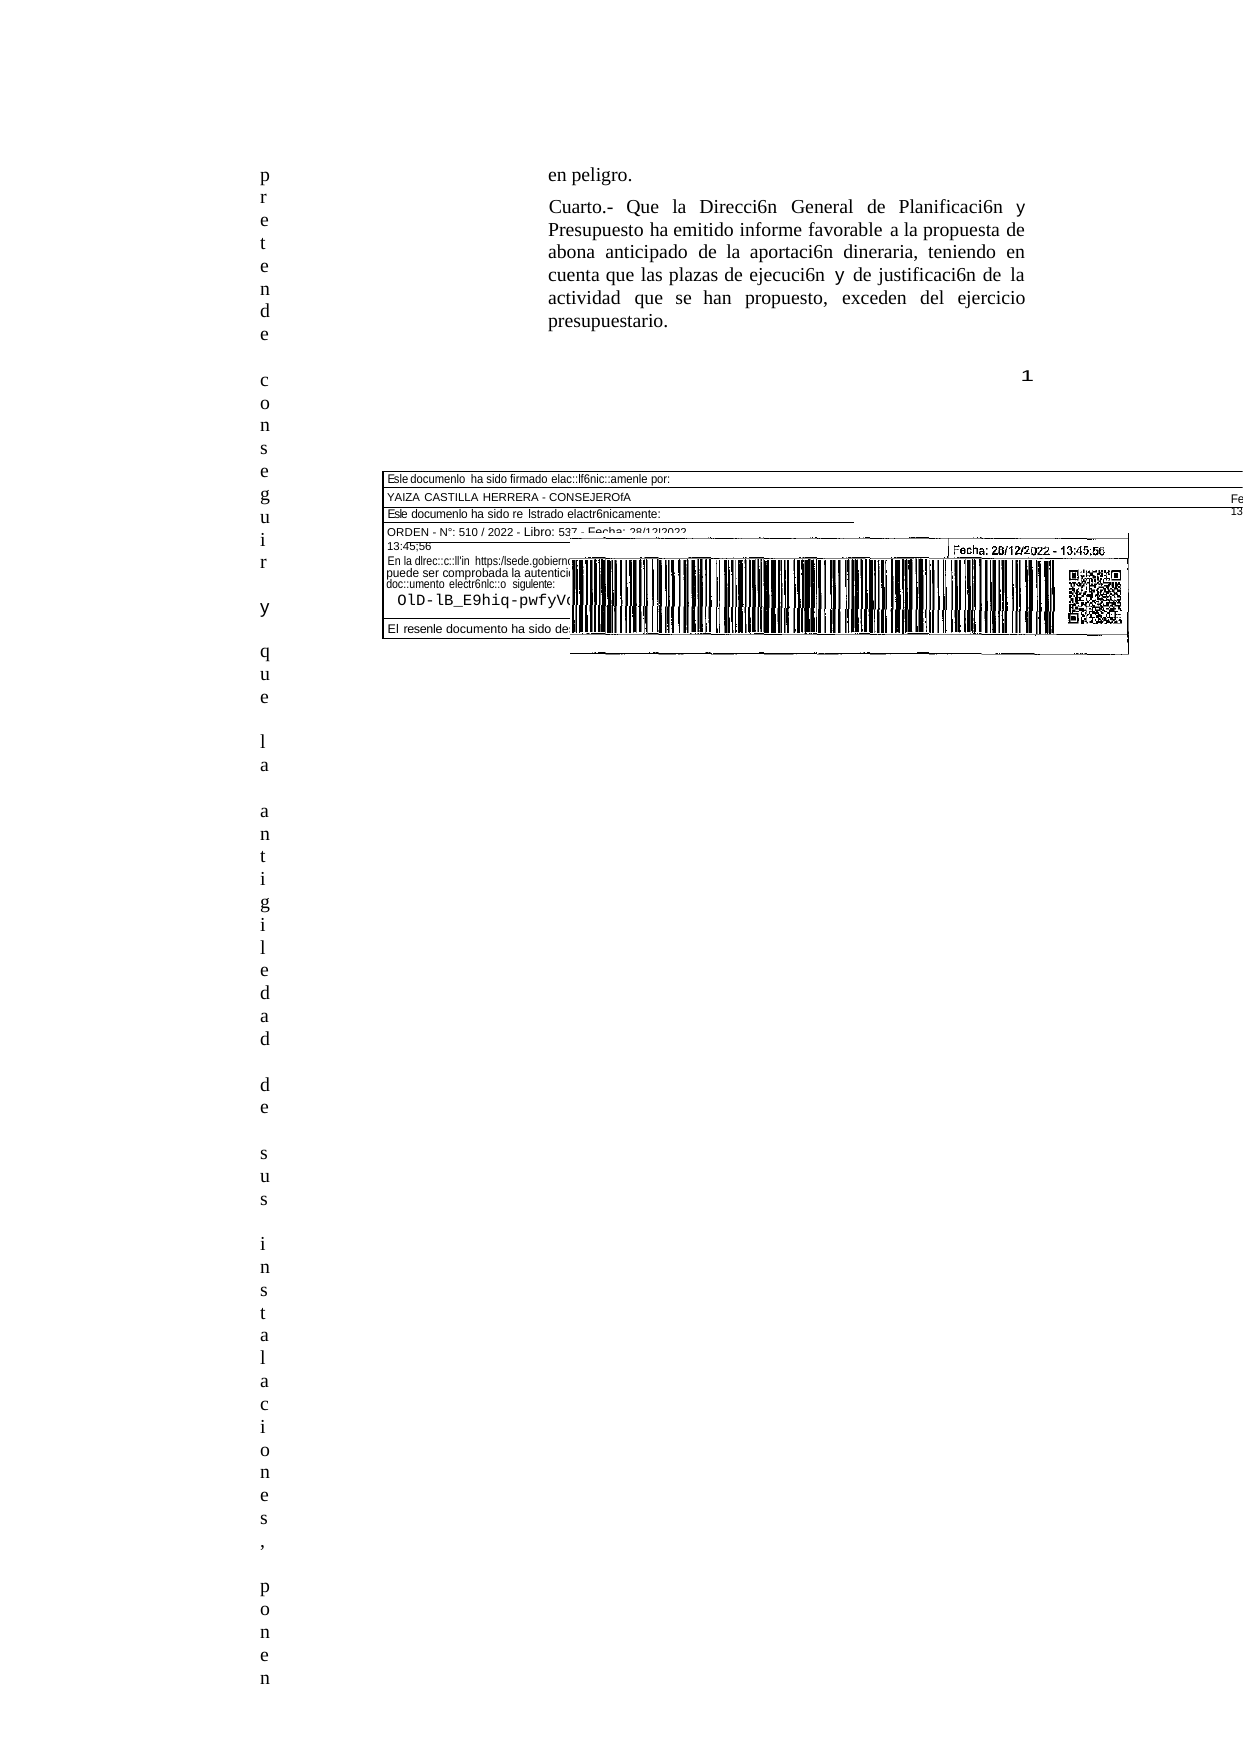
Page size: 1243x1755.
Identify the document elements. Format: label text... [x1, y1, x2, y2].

text 1 [371, 367, 1034, 385]
text Cuarto.- Que la Direcci6n General de Planificaci6n y Presupuesto ha emitido informe favorable a la propuesta de abona anticipado de la aportaci6n dineraria, teniendo en cuenta que las plazas de ejecuci6n y de justificaci6n de la actividad que se han propuesto, exceden del ejercicio presupuestario. [548, 195, 1025, 332]
